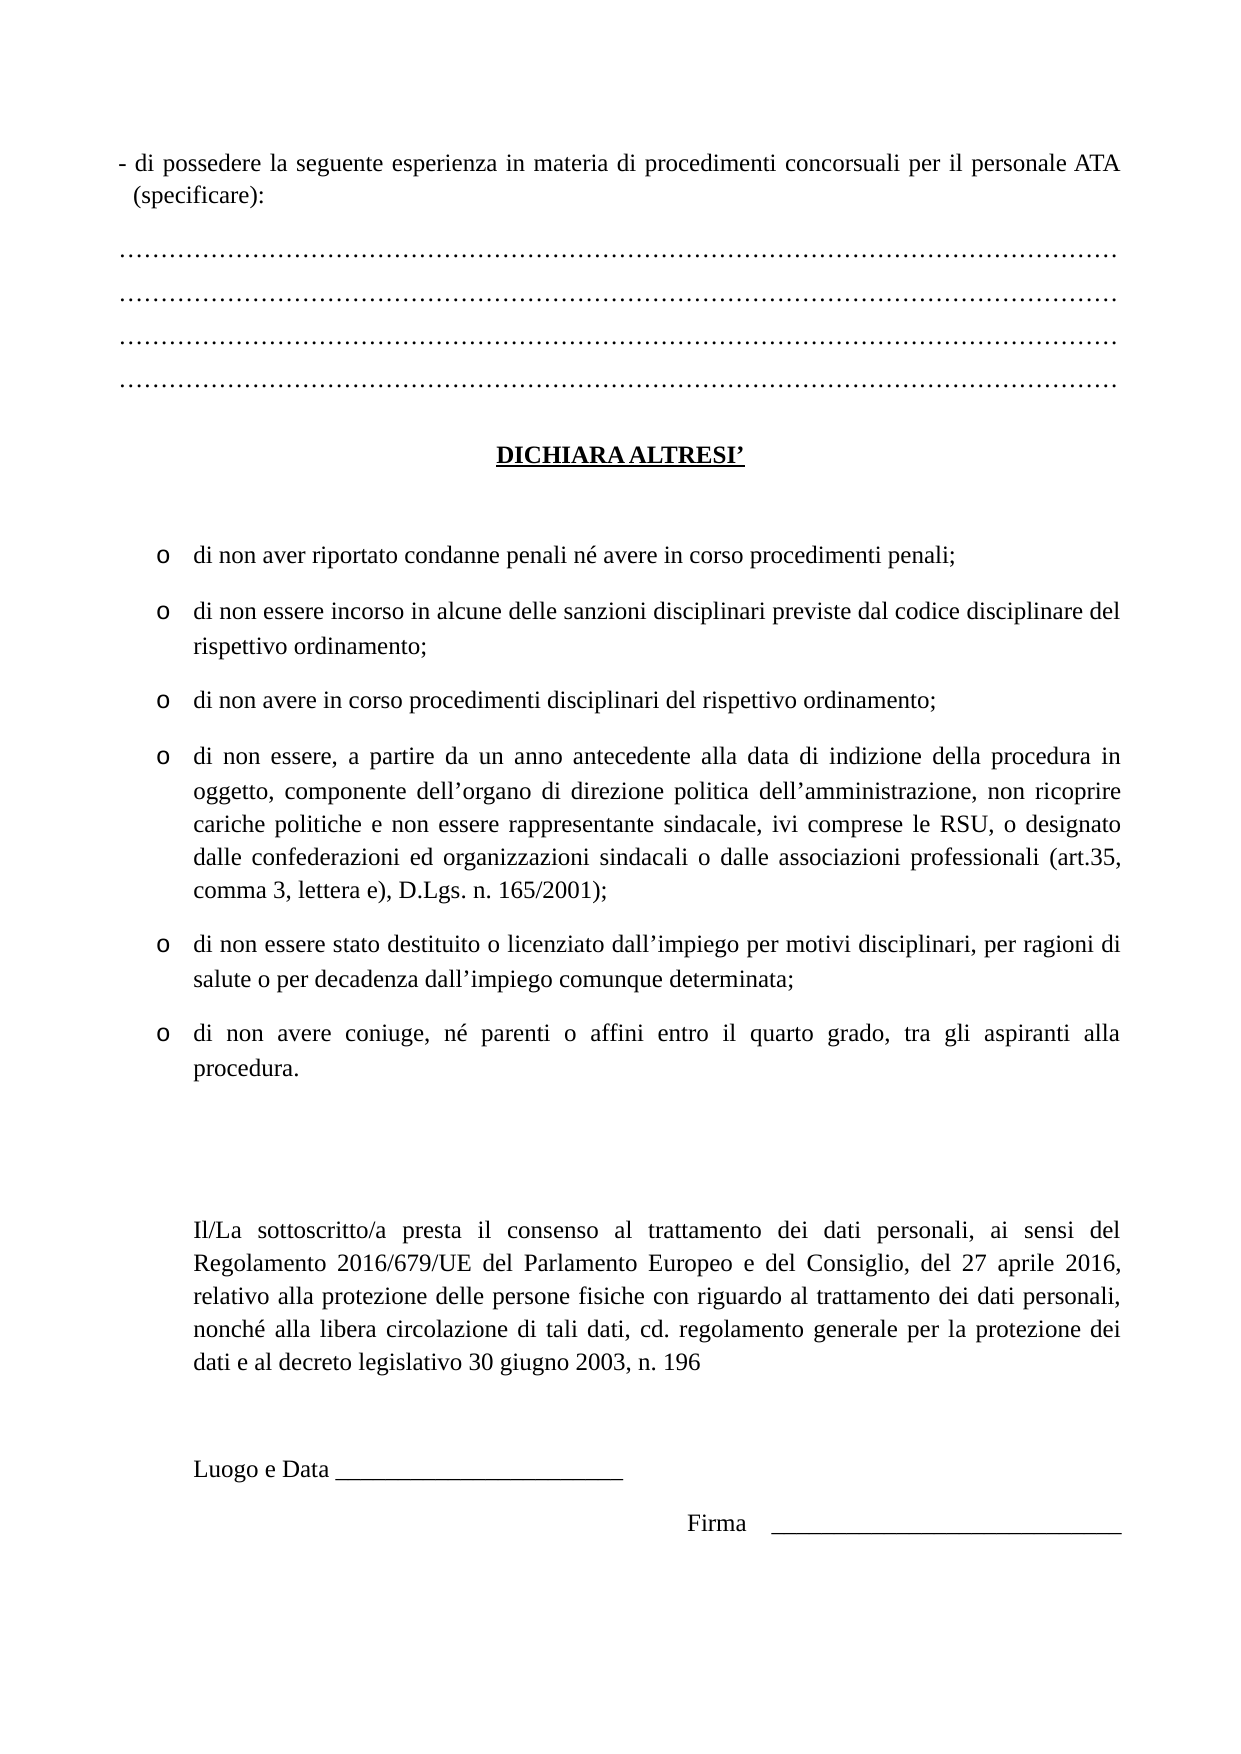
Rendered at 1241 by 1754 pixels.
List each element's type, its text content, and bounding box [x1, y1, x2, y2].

list di non aver riportato condanne penali né avere in corso procedimenti penali; [156, 540, 1122, 571]
list di non avere in corso procedimenti disciplinari del rispettivo ordinamento; [156, 685, 1122, 716]
text - di possedere la seguente esperienza in materia di procedimenti concorsuali per il personale ATA (specificare): [118, 148, 1122, 209]
text DICHIARA ALTRESI’ [118, 440, 1122, 469]
list di non essere stato destituito o licenziato dall’impiego per motivi disciplinari, per ragioni di salute o per decadenza dall’impiego comunque determinata; [156, 929, 1122, 993]
text Firma ____________________________ [193, 1508, 1122, 1537]
text Luogo e Data _______________________ [193, 1454, 1122, 1483]
text ………………………………………………………………………………………………………………………………………………………………………………………………………………………………………………………………………………………………………………………………………………………………………………………………………………………………………… [118, 234, 1122, 393]
list di non essere, a partire da un anno antecedente alla data di indizione della procedura in oggetto, componente dell’organo di direzione politica dell’amministrazione, non ricoprire cariche politiche e non essere rappresentante sindacale, ivi comprese le RSU, o designato dalle confederazioni ed organizzazioni sindacali o dalle associazioni professionali (art.35, comma 3, lettera e), D.Lgs. n. 165/2001); [156, 741, 1122, 904]
list di non avere coniuge, né parenti o affini entro il quarto grado, tra gli aspiranti alla procedura. [156, 1018, 1122, 1082]
list di non essere incorso in alcune delle sanzioni disciplinari previste dal codice disciplinare del rispettivo ordinamento; [156, 596, 1122, 660]
text Il/La sottoscritto/a presta il consenso al trattamento dei dati personali, ai sensi del Regolamento 2016/679/UE del Parlamento Europeo e del Consiglio, del 27 aprile 2016, relativo alla protezione delle persone fisiche con riguardo al trattamento dei dati personali, nonché alla libera circolazione di tali dati, cd. regolamento generale per la protezione dei dati e al decreto legislativo 30 giugno 2003, n. 196 [193, 1215, 1122, 1376]
